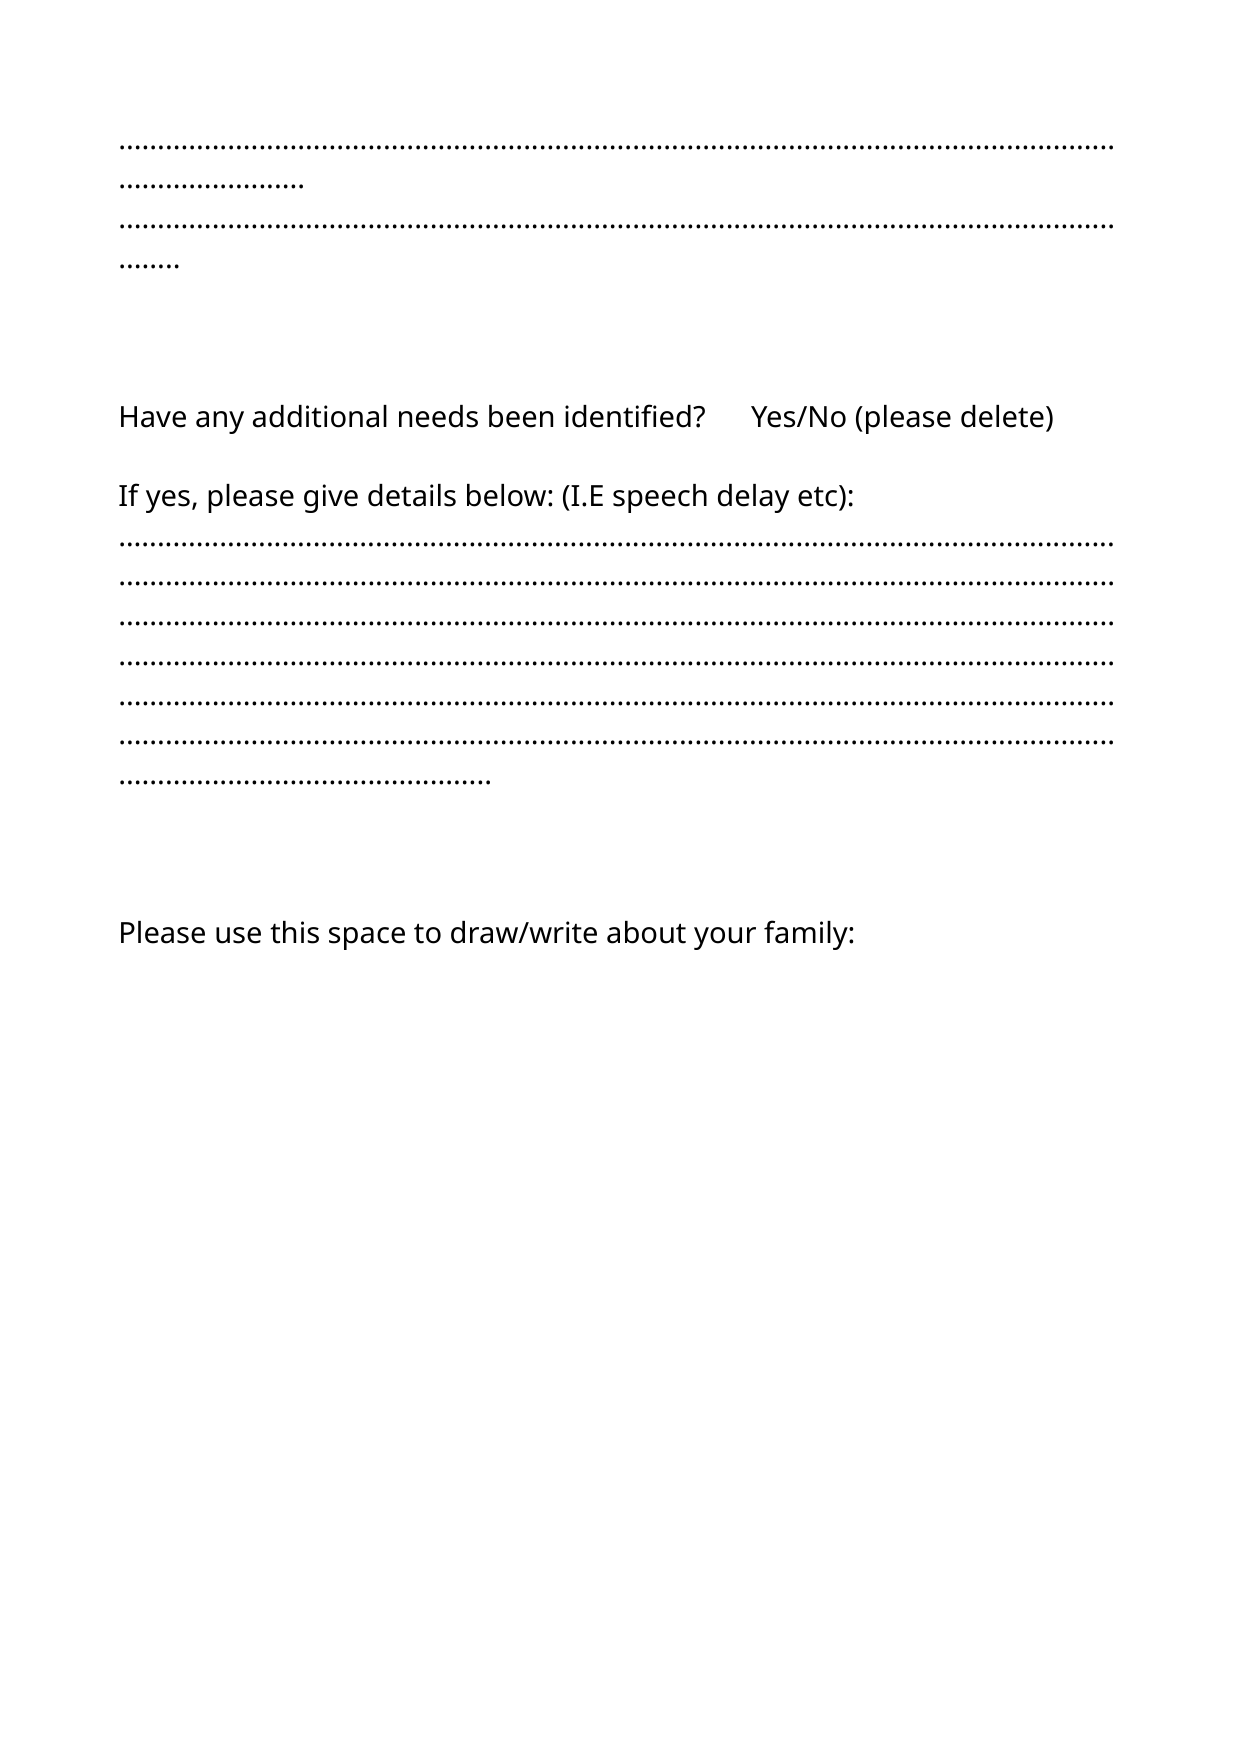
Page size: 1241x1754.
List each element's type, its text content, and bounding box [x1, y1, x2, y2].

text …............................................................................................................................................................................................................................................................................................................................................................................................................................................................................................................................................................................................................................................................................................................................................................................................................................................. [118, 515, 1122, 793]
text Please use this space to draw/write about your family: [118, 912, 1122, 952]
text ........................................................................................................................................................ [118, 118, 1122, 197]
text If yes, please give details below: (I.E speech delay etc): [118, 475, 1122, 515]
text Have any additional needs been identified? Yes/No (please delete) [118, 396, 1122, 436]
text ........................................................................................................................................ [118, 197, 1122, 277]
